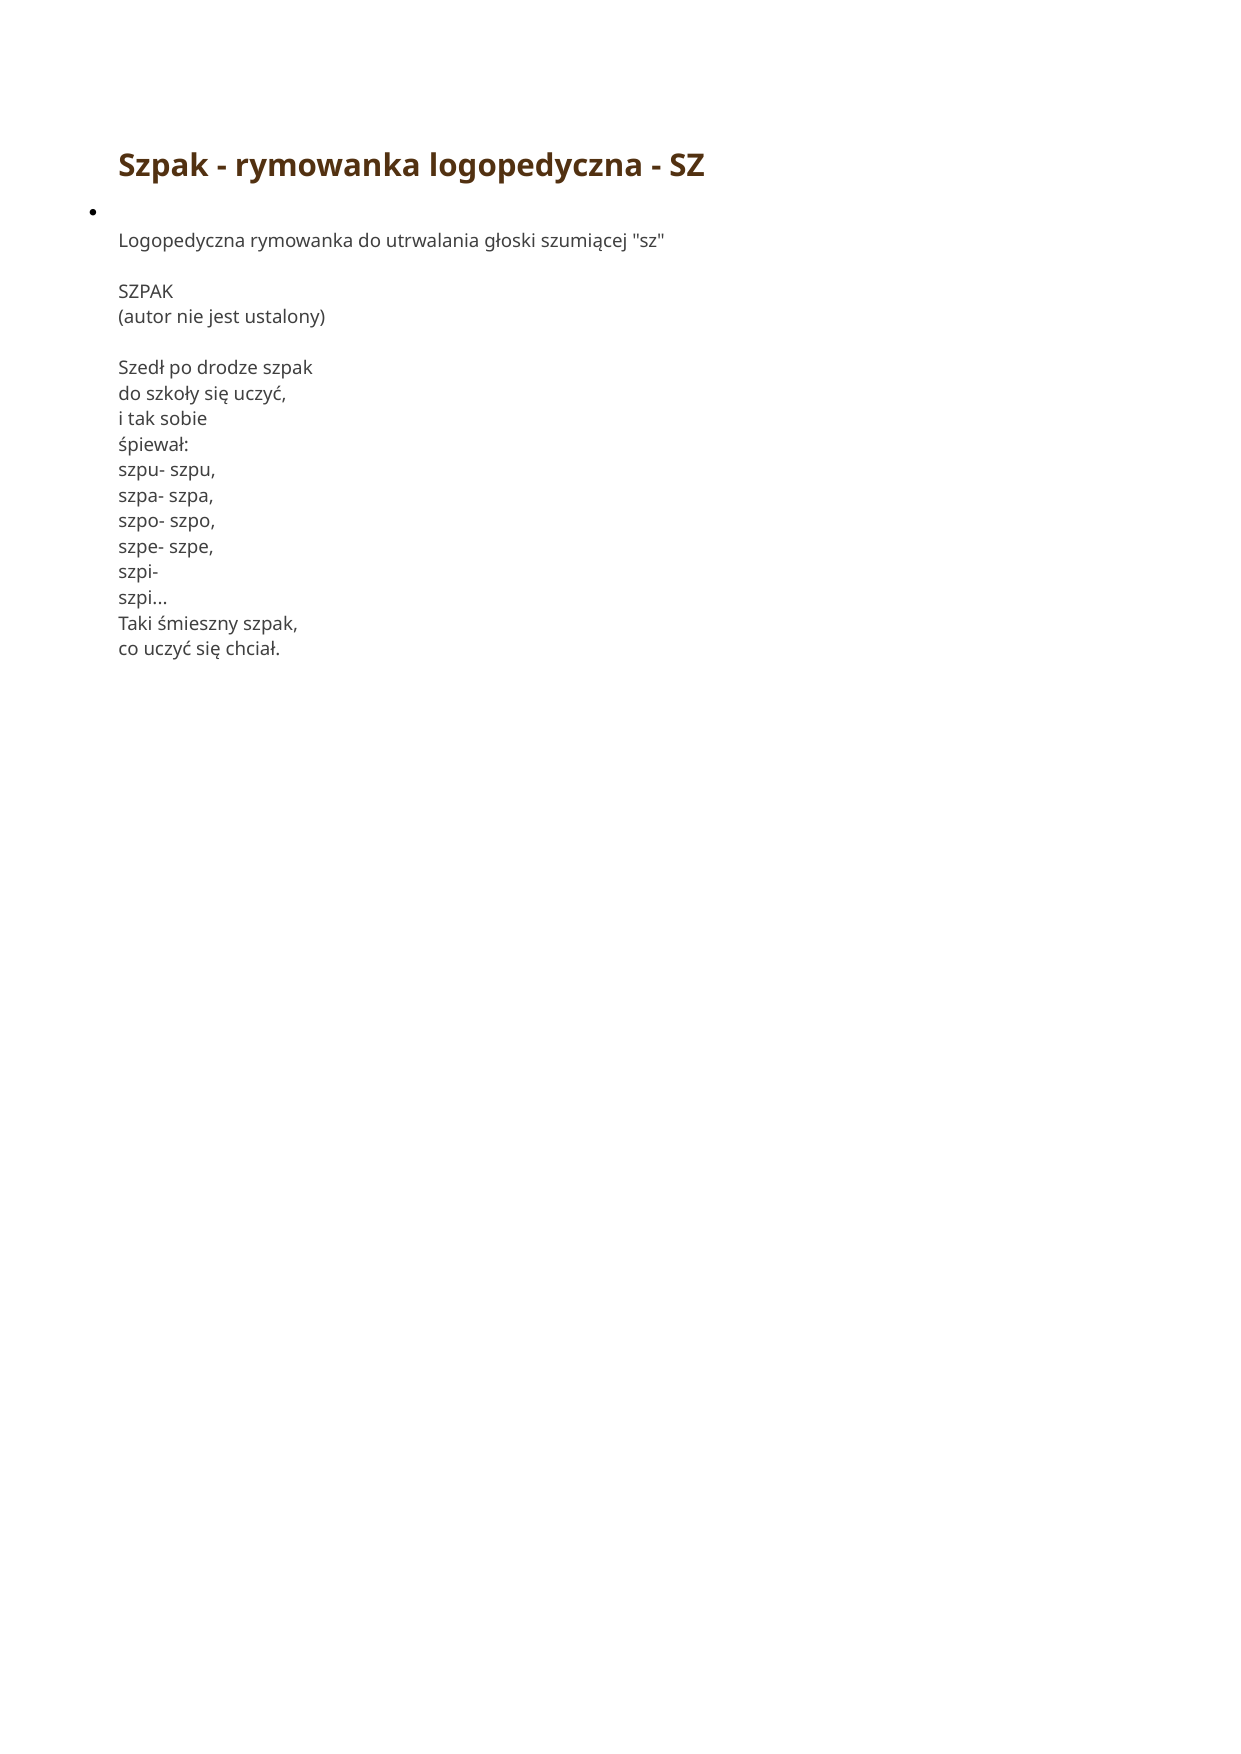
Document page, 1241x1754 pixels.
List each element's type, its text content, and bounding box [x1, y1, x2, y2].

text Logopedyczna rymowanka do utrwalania głoski szumiącej "sz" SZPAK (autor nie jest ustalony) Szedł po drodze szpak do szkoły się uczyć, i tak sobie śpiewał: szpu- szpu, szpa- szpa, szpo- szpo, szpe- szpe, szpi- szpi... Taki śmieszny szpak, co uczyć się chciał. [118, 227, 1122, 661]
subtitle Szpak - rymowanka logopedyczna - SZ [118, 143, 1122, 186]
